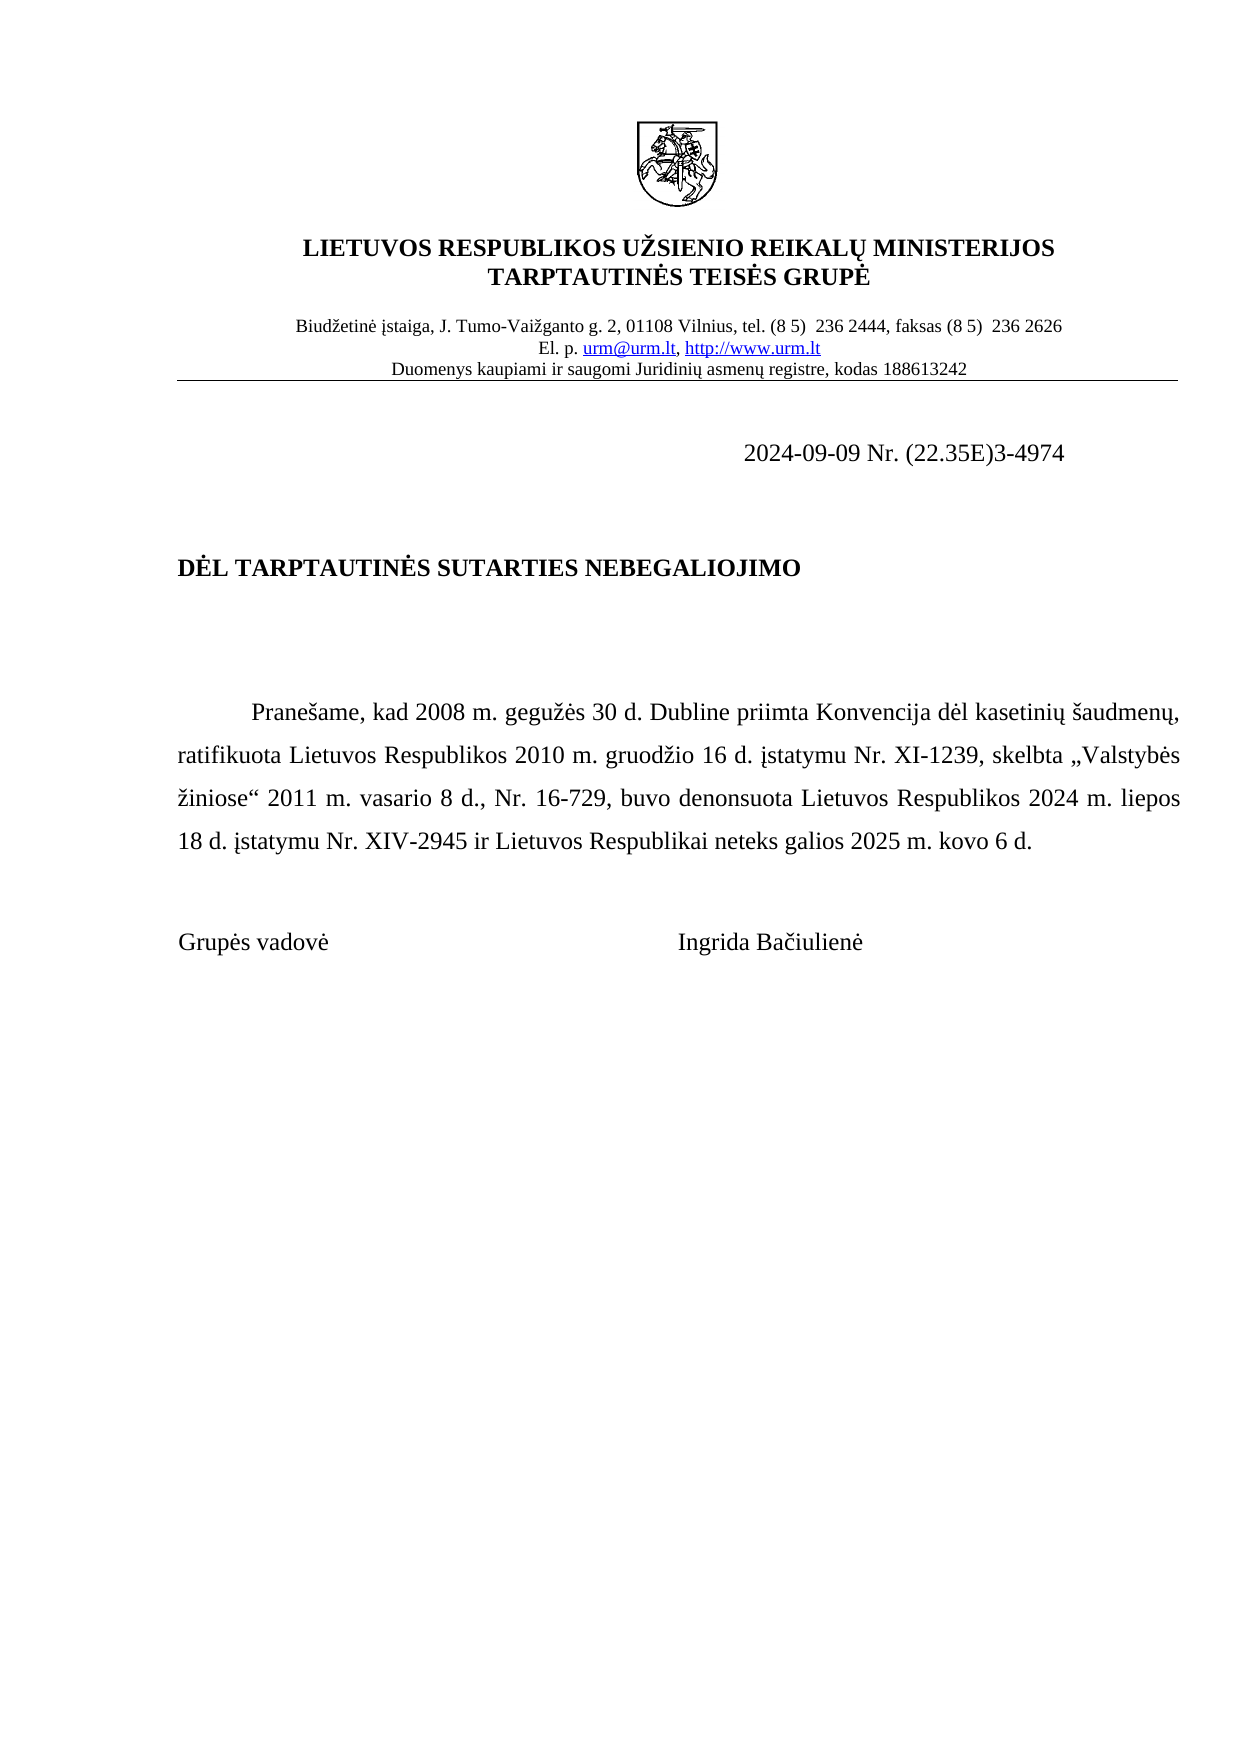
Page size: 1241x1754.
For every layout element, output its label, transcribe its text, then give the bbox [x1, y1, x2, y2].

text LIETUVOS RESPUBLIKOS UŽSIENIO REIKALŲ MINISTERIJOS [177, 233, 1181, 262]
text Grupės vadovė Ingrida Bačiulienė [178, 927, 1181, 956]
text Duomenys kaupiami ir saugomi Juridinių asmenų registre, kodas 188613242 [177, 358, 1181, 380]
text Pranešame, kad 2008 m. gegužės 30 d. Dubline priimta Konvencija dėl kasetinių šaudmenų, ratifikuota Lietuvos Respublikos 2010 m. gruodžio 16 d. įstatymu Nr. XI-1239, skelbta „Valstybės žiniose“ 2011 m. vasario 8 d., Nr. 16-729, buvo denonsuota Lietuvos Respublikos 2024 m. liepos 18 d. įstatymu Nr. XIV-2945 ir Lietuvos Respublikai neteks galios 2025 m. kovo 6 d. [177, 697, 1181, 855]
table_header [177, 381, 1178, 409]
text 2024-09-09 Nr. (22.35E)3-4974 [177, 438, 1181, 467]
text Biudžetinė įstaiga, J. Tumo-Vaižganto g. 2, 01108 Vilnius, tel. (8 5) 236 2444, faksas (8 5) 236 2626 [177, 315, 1181, 337]
text DĖL TARPTAUTINĖS SUTARTIES NEBEGALIOJIMO [177, 553, 1181, 582]
text El. p. urm@urm.lt, http://www.urm.lt [177, 337, 1181, 358]
text TARPTAUTINĖS TEISĖS GRUPĖ [177, 262, 1181, 291]
